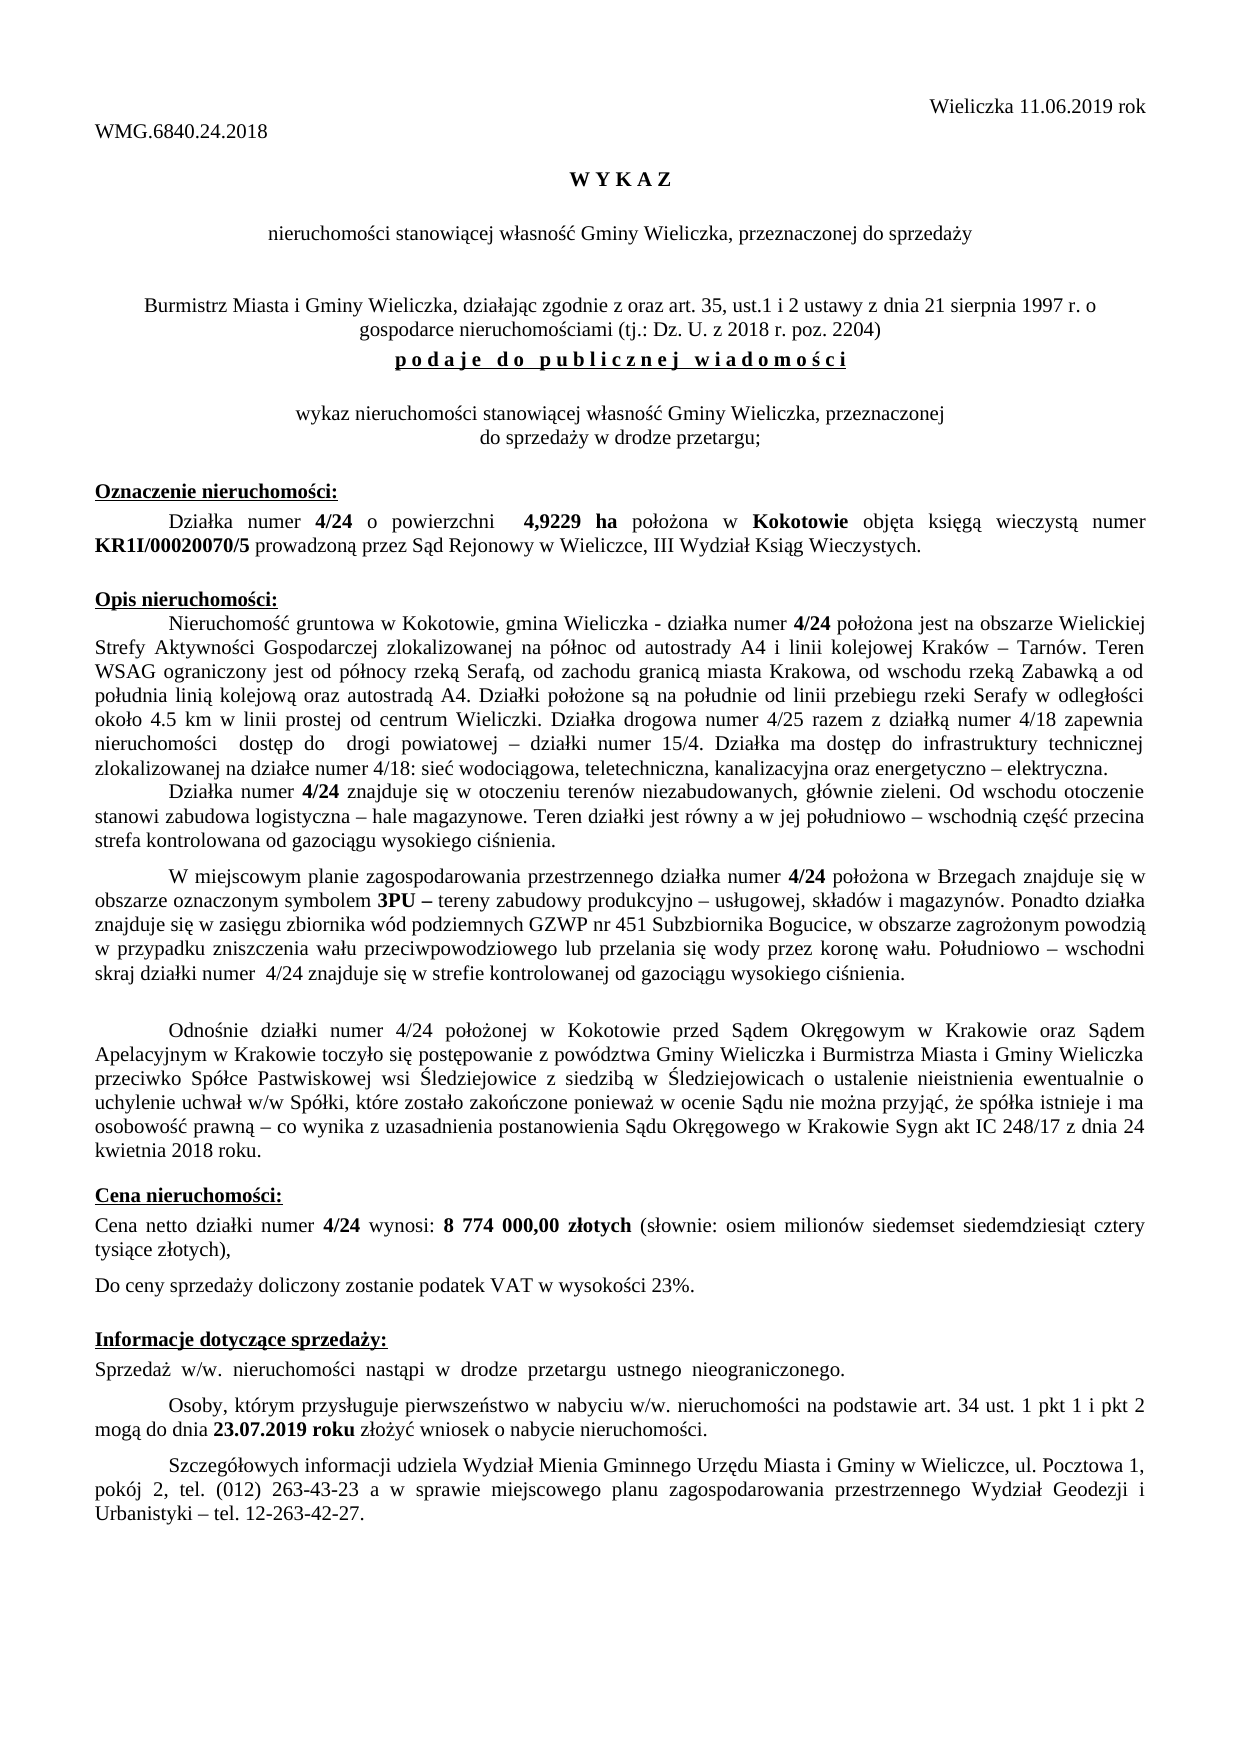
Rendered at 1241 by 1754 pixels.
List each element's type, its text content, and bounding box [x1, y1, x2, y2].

text Cena netto działki numer 4/24 wynosi: 8 774 000,00 złotych (słownie: osiem milionów siedemset siedemdziesiąt cztery tysiące złotych), [94, 1213, 1146, 1261]
text Osoby, którym przysługuje pierwszeństwo w nabyciu w/w. nieruchomości na podstawie art. 34 ust. 1 pkt 1 i pkt 2 mogą do dnia 23.07.2019 roku złożyć wniosek o nabycie nieruchomości. [94, 1393, 1146, 1441]
text Działka numer 4/24 znajduje się w otoczeniu terenów niezabudowanych, głównie zieleni. Od wschodu otoczenie stanowi zabudowa logistyczna – hale magazynowe. Teren działki jest równy a w jej południowo – wschodnią część przecina strefa kontrolowana od gazociągu wysokiego ciśnienia. [94, 779, 1146, 852]
text Opis nieruchomości: [94, 587, 1146, 611]
text W Y K A Z [94, 167, 1146, 191]
text Odnośnie działki numer 4/24 położonej w Kokotowie przed Sądem Okręgowym w Krakowie oraz Sądem Apelacyjnym w Krakowie toczyło się postępowanie z powództwa Gminy Wieliczka i Burmistrza Miasta i Gminy Wieliczka przeciwko Spółce Pastwiskowej wsi Śledziejowice z siedzibą w Śledziejowicach o ustalenie nieistnienia ewentualnie o uchylenie uchwał w/w Spółki, które zostało zakończone ponieważ w ocenie Sądu nie można przyjąć, że spółka istnieje i ma osobowość prawną – co wynika z uzasadnienia postanowienia Sądu Okręgowego w Krakowie Sygn akt IC 248/17 z dnia 24 kwietnia 2018 roku. [94, 1018, 1146, 1162]
text wykaz nieruchomości stanowiącej własność Gminy Wieliczka, przeznaczonej do sprzedaży w drodze przetargu; [94, 401, 1146, 449]
text Informacje dotyczące sprzedaży: [94, 1327, 1146, 1351]
text Do ceny sprzedaży doliczony zostanie podatek VAT w wysokości 23%. [94, 1273, 1146, 1297]
text Cena nieruchomości: [94, 1183, 1146, 1207]
subtitle Działka numer 4/24 o powierzchni 4,9229 ha położona w Kokotowie objęta księgą wieczystą numer KR1I/00020070/5 prowadzoną przez Sąd Rejonowy w Wieliczce, III Wydział Ksiąg Wieczystych. [94, 509, 1146, 557]
text Sprzedaż w/w. nieruchomości nastąpi w drodze przetargu ustnego nieograniczonego. [94, 1357, 1146, 1381]
text nieruchomości stanowiącej własność Gminy Wieliczka, przeznaczonej do sprzedaży [94, 221, 1146, 245]
text Burmistrz Miasta i Gminy Wieliczka, działając zgodnie z oraz art. 35, ust.1 i 2 ustawy z dnia 21 sierpnia 1997 r. o gospodarce nieruchomościami (tj.: Dz. U. z 2018 r. poz. 2204) [94, 293, 1146, 341]
text WMG.6840.24.2018 [94, 118, 1146, 143]
text Szczegółowych informacji udziela Wydział Mienia Gminnego Urzędu Miasta i Gminy w Wieliczce, ul. Pocztowa 1, pokój 2, tel. (012) 263-43-23 a w sprawie miejscowego planu zagospodarowania przestrzennego Wydział Geodezji i Urbanistyki – tel. 12-263-42-27. [94, 1453, 1146, 1525]
text p o d a j e d o p u b l i c z n e j w i a d o m o ś c i [94, 347, 1146, 371]
text Nieruchomość gruntowa w Kokotowie, gmina Wieliczka - działka numer 4/24 położona jest na obszarze Wielickiej Strefy Aktywności Gospodarczej zlokalizowanej na północ od autostrady A4 i linii kolejowej Kraków – Tarnów. Teren WSAG ograniczony jest od północy rzeką Serafą, od zachodu granicą miasta Krakowa, od wschodu rzeką Zabawką a od południa linią kolejową oraz autostradą A4. Działki położone są na południe od linii przebiegu rzeki Serafy w odległości około 4.5 km w linii prostej od centrum Wieliczki. Działka drogowa numer 4/25 razem z działką numer 4/18 zapewnia nieruchomości dostęp do drogi powiatowej – działki numer 15/4. Działka ma dostęp do infrastruktury technicznej zlokalizowanej na działce numer 4/18: sieć wodociągowa, teletechniczna, kanalizacyjna oraz energetyczno – elektryczna. [94, 611, 1146, 779]
text W miejscowym planie zagospodarowania przestrzennego działka numer 4/24 położona w Brzegach znajduje się w obszarze oznaczonym symbolem 3PU – tereny zabudowy produkcyjno – usługowej, składów i magazynów. Ponadto działka znajduje się w zasięgu zbiornika wód podziemnych GZWP nr 451 Subzbiornika Bogucice, w obszarze zagrożonym powodzią w przypadku zniszczenia wału przeciwpowodziowego lub przelania się wody przez koronę wału. Południowo – wschodni skraj działki numer 4/24 znajduje się w strefie kontrolowanej od gazociągu wysokiego ciśnienia. [94, 864, 1146, 984]
text Wieliczka 11.06.2019 rok [94, 94, 1146, 118]
subtitle Oznaczenie nieruchomości: [94, 479, 1146, 503]
